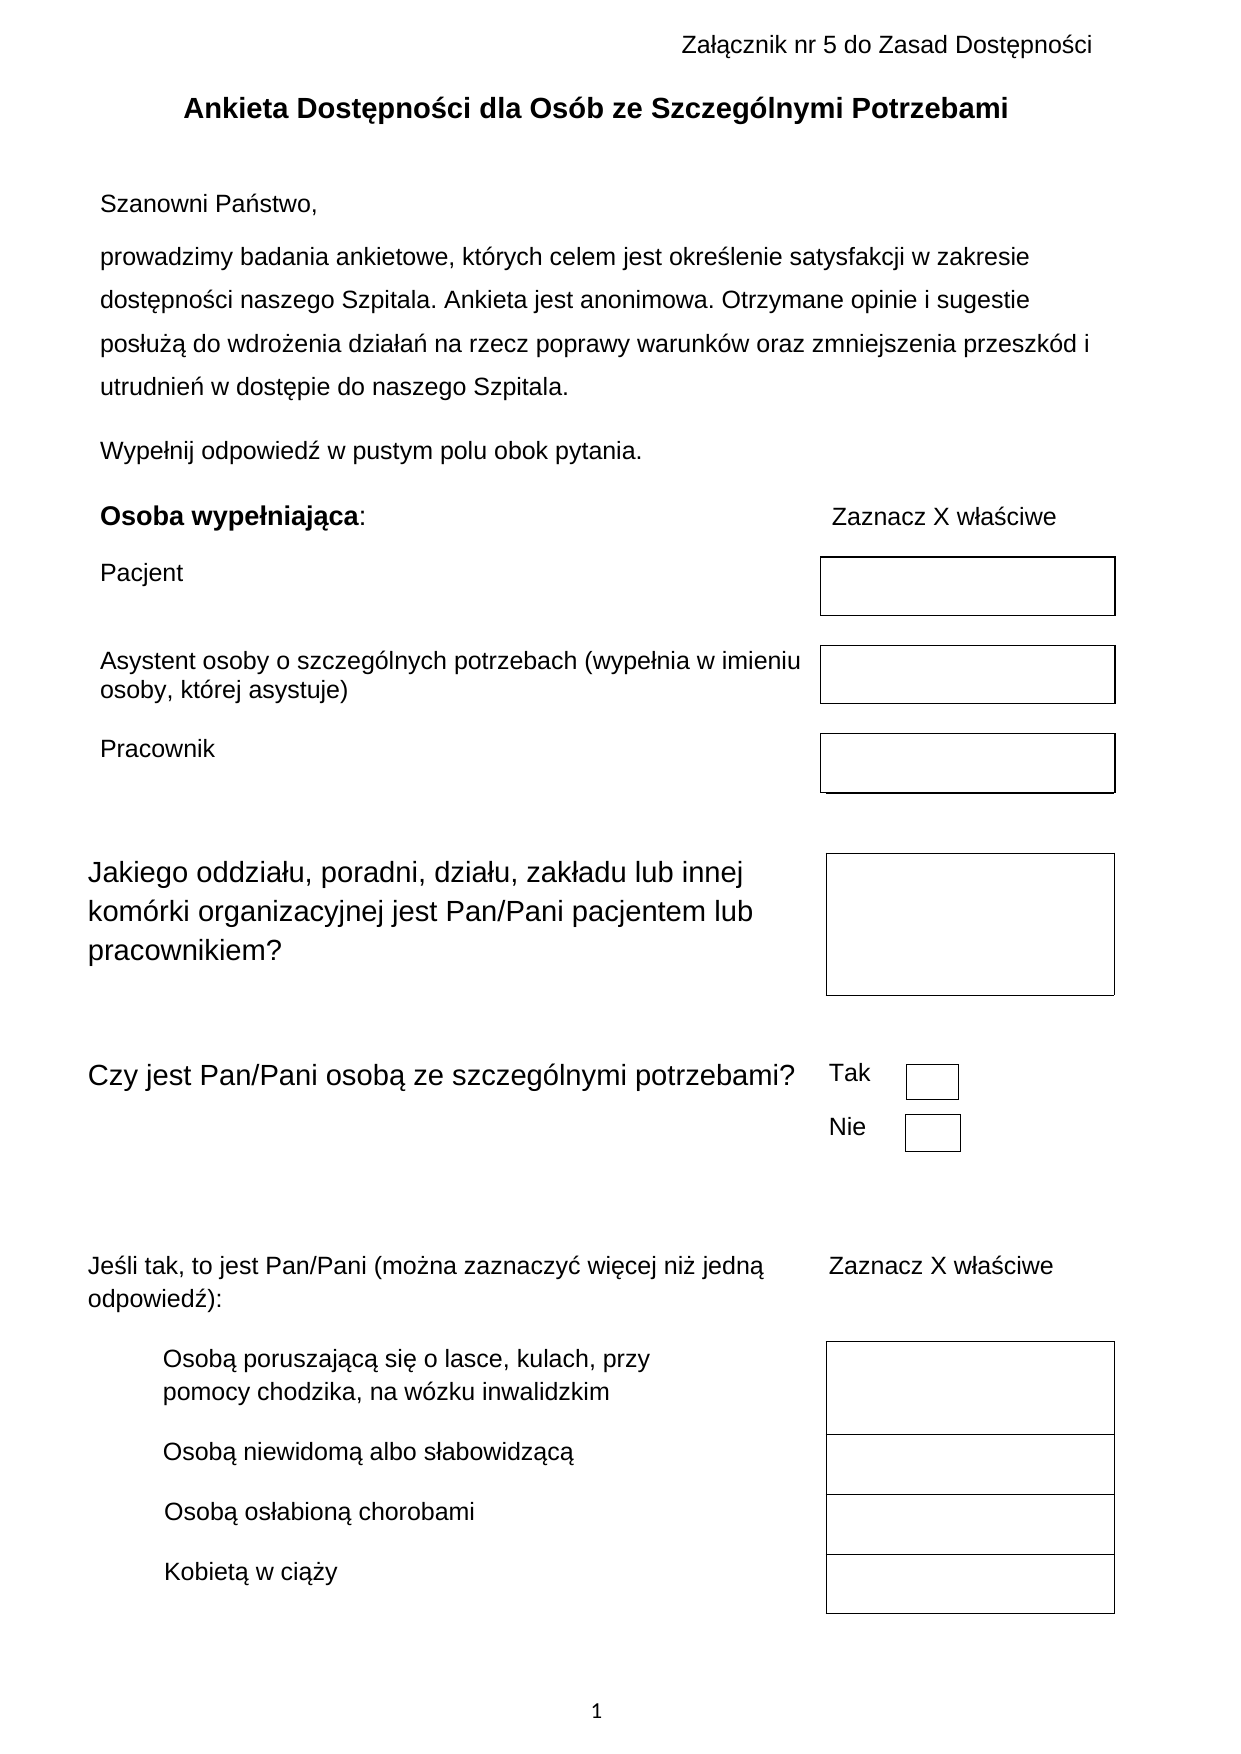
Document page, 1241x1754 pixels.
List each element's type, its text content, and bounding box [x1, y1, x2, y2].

text Wypełnij odpowiedź w pustym polu obok pytania. [100, 436, 1093, 464]
table_cell [821, 704, 1115, 733]
table_cell [826, 1183, 1114, 1248]
table_header [826, 794, 1114, 852]
table_cell [827, 1495, 1114, 1553]
table_cell [89, 703, 821, 733]
table_cell Tak Nie [826, 1055, 1114, 1183]
table_cell [821, 616, 1115, 645]
table_cell Kobietą w ciąży [88, 1554, 826, 1613]
table_header [88, 793, 826, 852]
table_cell [827, 854, 1114, 995]
table_cell [827, 1342, 1114, 1434]
table_header Pacjent [89, 556, 820, 615]
table_cell Jeśli tak, to jest Pan/Pani (można zaznaczyć więcej niż jedną odpowiedź): [88, 1249, 826, 1341]
table_cell [826, 996, 1114, 1055]
table_cell [821, 734, 1114, 792]
table_cell [827, 1435, 1114, 1494]
table_cell Osobą niewidomą albo słabowidzącą [88, 1434, 826, 1494]
table_cell [88, 995, 826, 1055]
text Osoba wypełniająca: Zaznacz X właściwe [100, 500, 1093, 531]
table_cell [821, 646, 1114, 703]
text Szanowni Państwo, [100, 188, 1093, 217]
table_cell Jakiego oddziału, poradni, działu, zakładu lub innej komórki organizacyjnej jest Pan/Pani pacjentem lub pracownikiem? [88, 853, 826, 995]
table_cell Pracownik [89, 733, 820, 792]
text prowadzimy badania ankietowe, których celem jest określenie satysfakcji w zakresie dostępności naszego Szpitala. Ankieta jest anonimowa. Otrzymane opinie i sugestie posłużą do wdrożenia działań na rzecz poprawy warunków oraz zmniejszenia przeszkód i utrudnień w dostępie do naszego Szpitala. [100, 242, 1093, 401]
table_cell Osobą osłabioną chorobami [88, 1494, 826, 1553]
table_header [821, 558, 1114, 615]
table_cell [827, 1555, 1114, 1613]
text Załącznik nr 5 do Zasad Dostępności [100, 29, 1093, 58]
text Ankieta Dostępności dla Osób ze Szczególnymi Potrzebami [100, 91, 1093, 125]
table_cell [88, 1183, 826, 1248]
table_cell [89, 615, 821, 645]
table_cell Osobą poruszającą się o lasce, kulach, przy pomocy chodzika, na wózku inwalidzkim [88, 1341, 826, 1434]
table_cell Czy jest Pan/Pani osobą ze szczególnymi potrzebami? [88, 1055, 826, 1183]
table_cell Asystent osoby o szczególnych potrzebach (wypełnia w imieniu osoby, której asystuje) [89, 645, 820, 703]
table_cell Zaznacz X właściwe [826, 1249, 1114, 1341]
